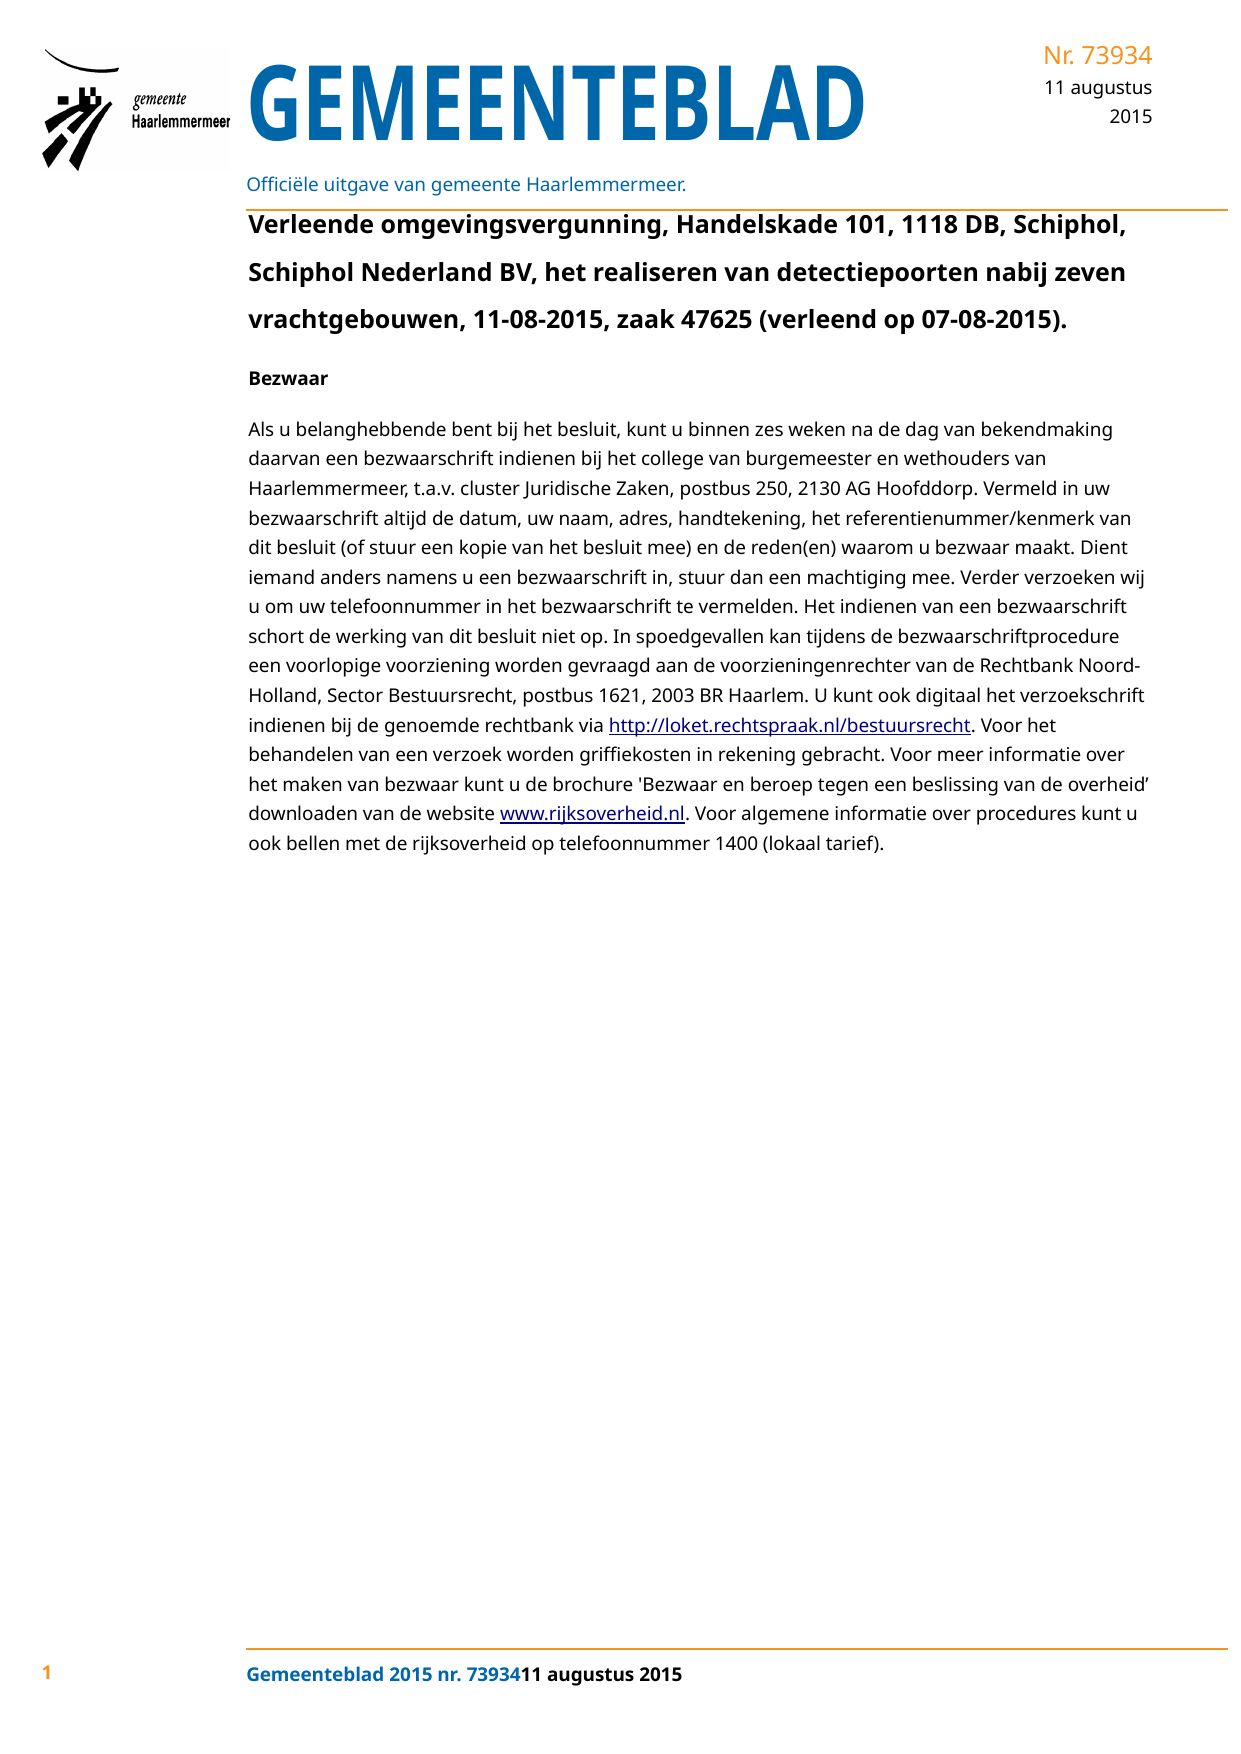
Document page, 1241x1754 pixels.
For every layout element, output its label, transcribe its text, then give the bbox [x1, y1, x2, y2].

picture [41, 47, 231, 172]
text Als u belanghebbende bent bij het besluit, kunt u binnen zes weken na de dag van bekendmaking daarvan een bezwaarschrift indienen bij het college van burgemeester en wethouders van Haarlemmermeer, t.a.v. cluster Juridische Zaken, postbus 250, 2130 AG Hoofddorp. Vermeld in uw bezwaarschrift altijd de datum, uw naam, adres, handtekening, het referentienummer/kenmerk van dit besluit (of stuur een kopie van het besluit mee) en de reden(en) waarom u bezwaar maakt. Dient iemand anders namens u een bezwaarschrift in, stuur dan een machtiging mee. Verder verzoeken wij u om uw telefoonnummer in het bezwaarschrift te vermelden. Het indienen van een bezwaarschrift schort de werking van dit besluit niet op. In spoedgevallen kan tijdens de bezwaarschriftprocedure een voorlopige voorziening worden gevraagd aan de voorzieningenrechter van de Rechtbank Noord-Holland, Sector Bestuursrecht, postbus 1621, 2003 BR Haarlem. U kunt ook digitaal het verzoekschrift indienen bij de genoemde rechtbank via http://loket.rechtspraak.nl/bestuursrecht. Voor het behandelen van een verzoek worden griffiekosten in rekening gebracht. Voor meer informatie over het maken van bezwaar kunt u de brochure 'Bezwaar en beroep tegen een beslissing van de overheid’ downloaden van de website www.rijksoverheid.nl. Voor algemene informatie over procedures kunt u ook bellen met de rijksoverheid op telefoonnummer 1400 (lokaal tarief). [248, 416, 1152, 856]
text Bezwaar [248, 366, 1152, 391]
text Verleende omgevingsvergunning, Handelskade 101, 1118 DB, Schiphol, Schiphol Nederland BV, het realiseren van detectiepoorten nabij zeven vrachtgebouwen, 11-08-2015, zaak 47625 (verleend op 07-08-2015). [248, 211, 1152, 336]
